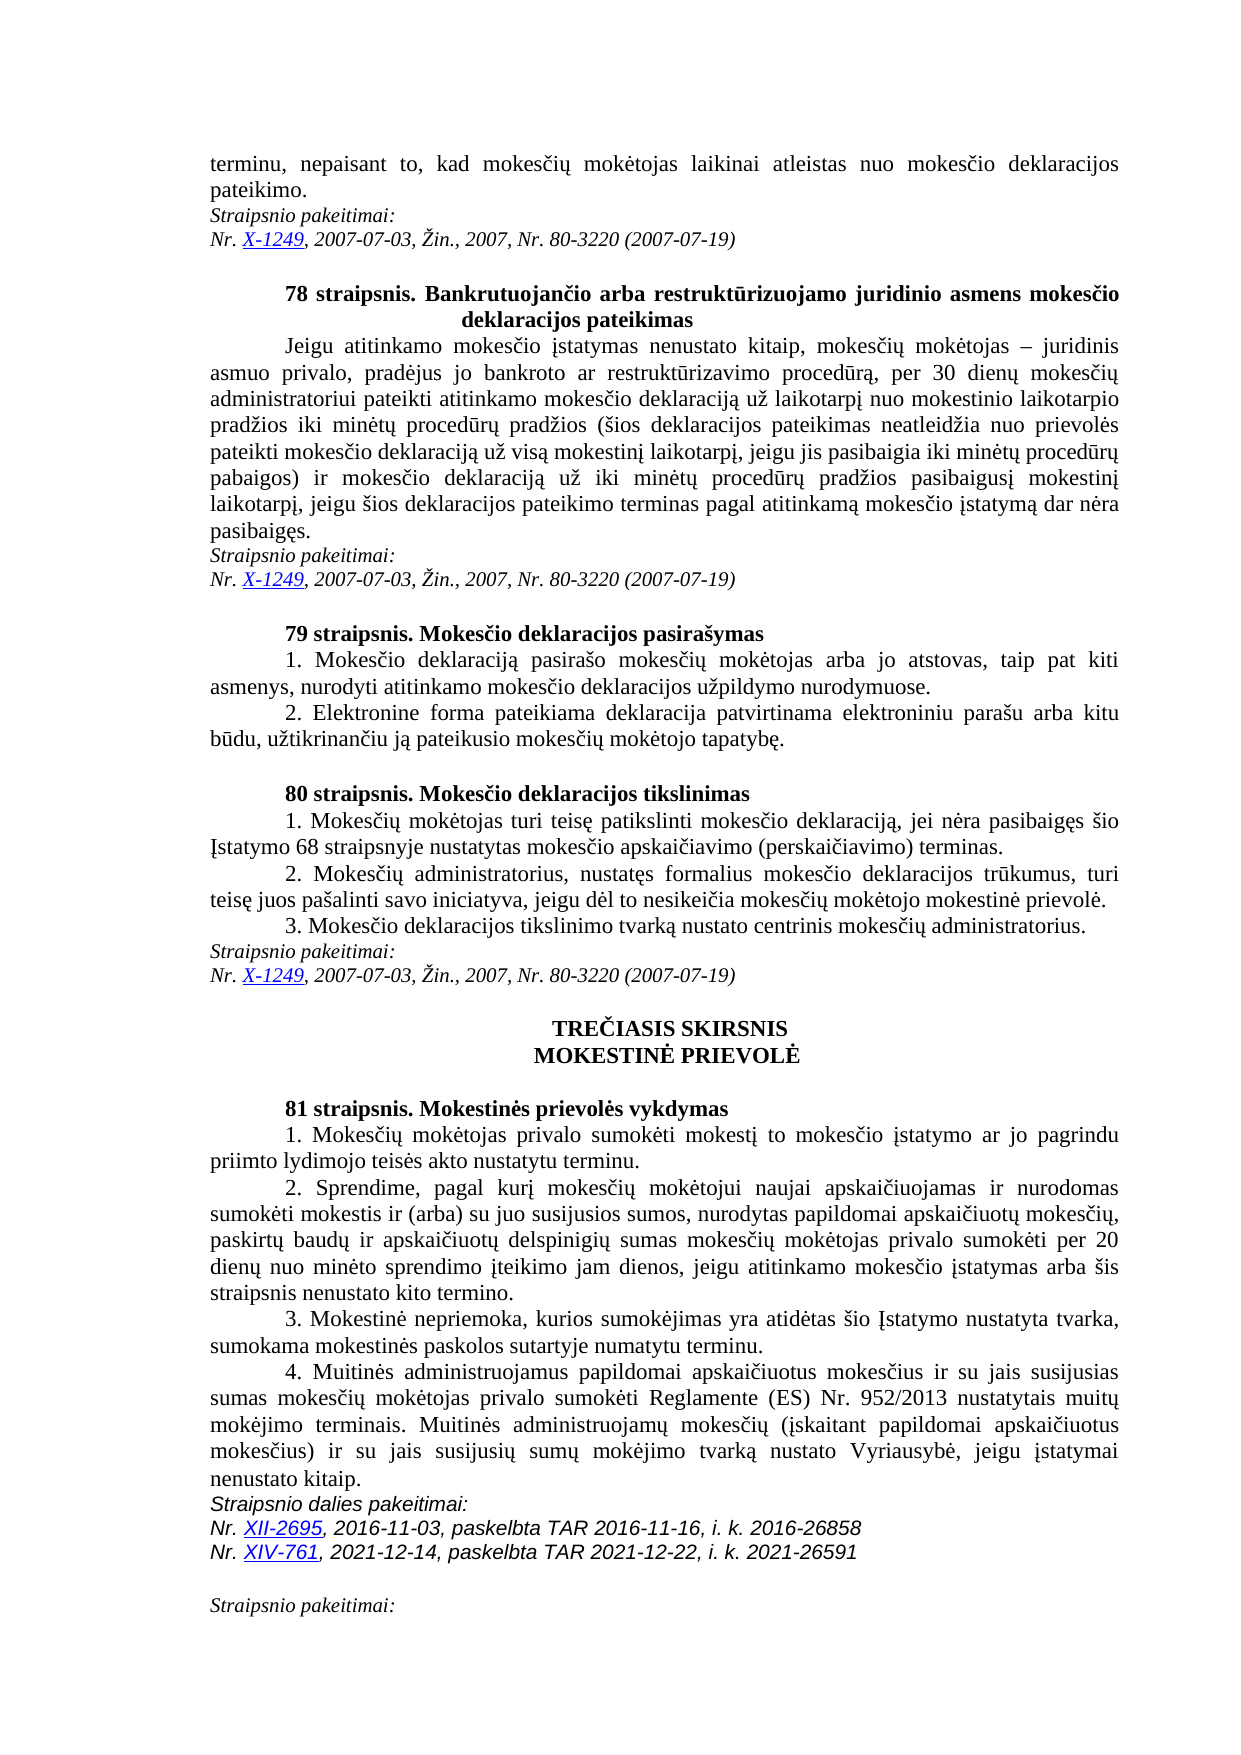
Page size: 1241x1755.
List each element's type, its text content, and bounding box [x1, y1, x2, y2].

text 4. Muitinės administruojamus papildomai apskaičiuotus mokesčius ir su jais susijusias sumas mokesčių mokėtojas privalo sumokėti Reglamente (ES) Nr. 952/2013 nustatytais muitų mokėjimo terminais. Muitinės administruojamų mokesčių (įskaitant papildomai apskaičiuotus mokesčius) ir su jais susijusių sumų mokėjimo tvarką nustato Vyriausybė, jeigu įstatymai nenustato kitaip. [210, 1358, 1120, 1492]
text 1. Mokesčių mokėtojas turi teisę patikslinti mokesčio deklaraciją, jei nėra pasibaigęs šio Įstatymo 68 straipsnyje nustatytas mokesčio apskaičiavimo (perskaičiavimo) terminas. [210, 807, 1120, 859]
text Straipsnio pakeitimai: [210, 939, 1120, 963]
text 80 straipsnis. Mokesčio deklaracijos tikslinimas [210, 781, 1120, 807]
text Straipsnio dalies pakeitimai: [210, 1492, 1120, 1516]
text Nr. XIV-761, 2021-12-14, paskelbta TAR 2021-12-22, i. k. 2021-26591 [210, 1540, 1120, 1564]
text terminu, nepaisant to, kad mokesčių mokėtojas laikinai atleistas nuo mokesčio deklaracijos pateikimo. [210, 150, 1120, 203]
text Nr. X-1249, 2007-07-03, Žin., 2007, Nr. 80-3220 (2007-07-19) [210, 567, 1120, 591]
text 78 straipsnis. Bankrutuojančio arba restruktūrizuojamo juridinio asmens mokesčio deklaracijos pateikimas [285, 279, 1120, 332]
text MOKESTINĖ PRIEVOLĖ [210, 1042, 1120, 1068]
text 1. Mokesčių mokėtojas privalo sumokėti mokestį to mokesčio įstatymo ar jo pagrindu priimto lydimojo teisės akto nustatytu terminu. [210, 1121, 1120, 1174]
text Straipsnio pakeitimai: [210, 543, 1120, 567]
text 2. Sprendime, pagal kurį mokesčių mokėtojui naujai apskaičiuojamas ir nurodomas sumokėti mokestis ir (arba) su juo susijusios sumos, nurodytas papildomai apskaičiuotų mokesčių, paskirtų baudų ir apskaičiuotų delspinigių sumas mokesčių mokėtojas privalo sumokėti per 20 dienų nuo minėto sprendimo įteikimo jam dienos, jeigu atitinkamo mokesčio įstatymas arba šis straipsnis nenustato kito termino. [210, 1174, 1120, 1305]
text 3. Mokesčio deklaracijos tikslinimo tvarką nustato centrinis mokesčių administratorius. [210, 912, 1120, 939]
text Jeigu atitinkamo mokesčio įstatymas nenustato kitaip, mokesčių mokėtojas – juridinis asmuo privalo, pradėjus jo bankroto ar restruktūrizavimo procedūrą, per 30 dienų mokesčių administratoriui pateikti atitinkamo mokesčio deklaraciją už laikotarpį nuo mokestinio laikotarpio pradžios iki minėtų procedūrų pradžios (šios deklaracijos pateikimas neatleidžia nuo prievolės pateikti mokesčio deklaraciją už visą mokestinį laikotarpį, jeigu jis pasibaigia iki minėtų procedūrų pabaigos) ir mokesčio deklaraciją už iki minėtų procedūrų pradžios pasibaigusį mokestinį laikotarpį, jeigu šios deklaracijos pateikimo terminas pagal atitinkamą mokesčio įstatymą dar nėra pasibaigęs. [210, 332, 1120, 543]
text Straipsnio pakeitimai: [210, 203, 1120, 227]
text Nr. XII-2695, 2016-11-03, paskelbta TAR 2016-11-16, i. k. 2016-26858 [210, 1516, 1120, 1540]
text Nr. X-1249, 2007-07-03, Žin., 2007, Nr. 80-3220 (2007-07-19) [210, 963, 1120, 987]
text 3. Mokestinė nepriemoka, kurios sumokėjimas yra atidėtas šio Įstatymo nustatyta tvarka, sumokama mokestinės paskolos sutartyje numatytu terminu. [210, 1305, 1120, 1358]
text 2. Mokesčių administratorius, nustatęs formalius mokesčio deklaracijos trūkumus, turi teisę juos pašalinti savo iniciatyva, jeigu dėl to nesikeičia mokesčių mokėtojo mokestinė prievolė. [210, 859, 1120, 912]
text Straipsnio pakeitimai: [210, 1593, 1120, 1617]
text TREČIASIS SKIRSNIS [210, 1016, 1120, 1042]
text 1. Mokesčio deklaraciją pasirašo mokesčių mokėtojas arba jo atstovas, taip pat kiti asmenys, nurodyti atitinkamo mokesčio deklaracijos užpildymo nurodymuose. [210, 646, 1120, 699]
text 79 straipsnis. Mokesčio deklaracijos pasirašymas [210, 620, 1120, 646]
text 2. Elektronine forma pateikiama deklaracija patvirtinama elektroniniu parašu arba kitu būdu, užtikrinančiu ją pateikusio mokesčių mokėtojo tapatybę. [210, 699, 1120, 752]
text Nr. X-1249, 2007-07-03, Žin., 2007, Nr. 80-3220 (2007-07-19) [210, 227, 1120, 251]
text 81 straipsnis. Mokestinės prievolės vykdymas [210, 1094, 1120, 1121]
